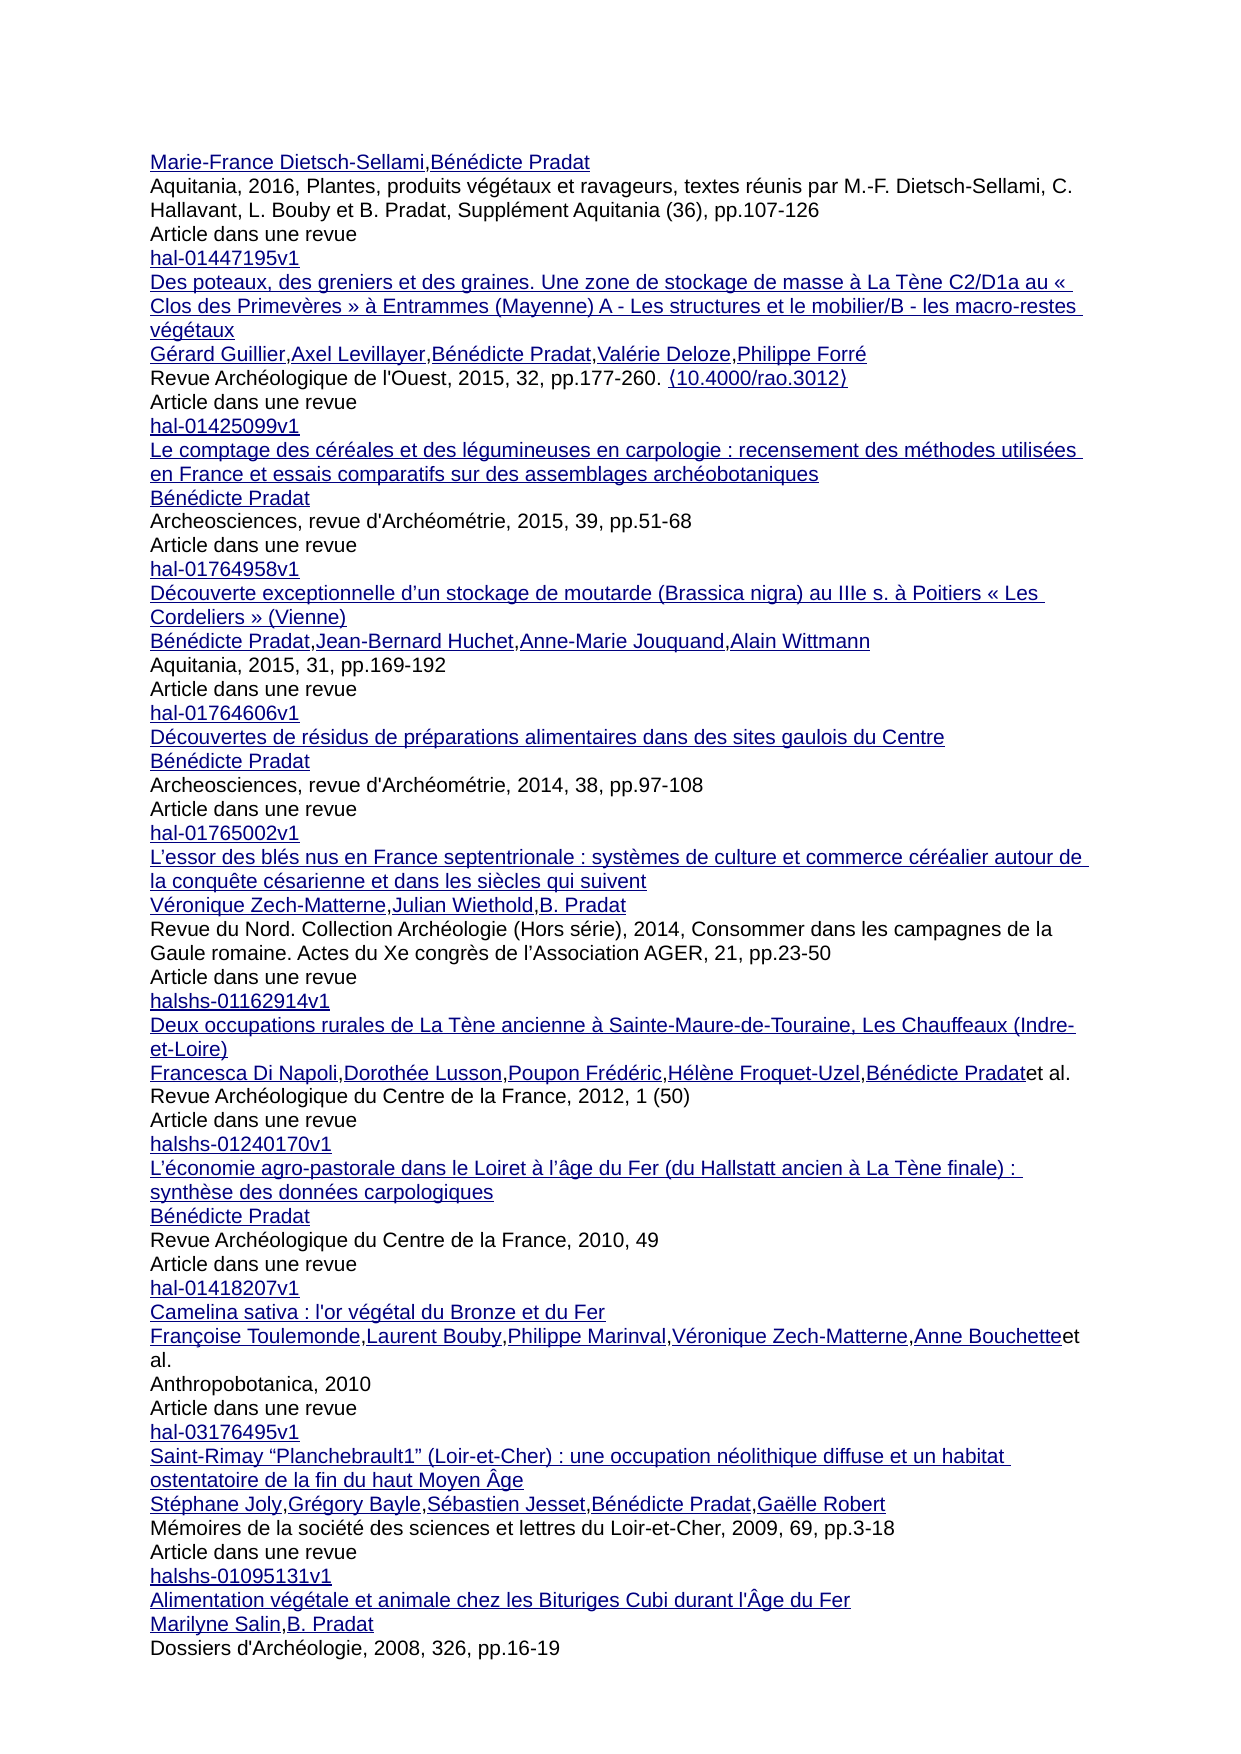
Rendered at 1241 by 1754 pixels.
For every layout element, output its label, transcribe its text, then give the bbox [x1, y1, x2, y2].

table_cell L’économie agro-pastorale dans le Loiret à l’âge du Fer (du Hallstatt ancien à La Tène finale) : synthèse des données carpologiques Bénédicte Pradat Revue Archéologique du Centre de la France, 2010, 49 Article dans une revue hal-01418207v1 [150, 1156, 1090, 1300]
table_cell Camelina sativa : l'or végétal du Bronze et du Fer Françoise Toulemonde,Laurent Bouby,Philippe Marinval,Véronique Zech-Matterne,Anne Bouchetteet al. Anthropobotanica, 2010 Article dans une revue hal-03176495v1 [150, 1300, 1090, 1444]
table_cell L’essor des blés nus en France septentrionale : systèmes de culture et commerce céréalier autour de la conquête césarienne et dans les siècles qui suivent Véronique Zech-Matterne,Julian Wiethold,B. Pradat Revue du Nord. Collection Archéologie (Hors série), 2014, Consommer dans les campagnes de la Gaule romaine. Actes du Xe congrès de l’Association AGER, 21, pp.23-50 Article dans une revue halshs-01162914v1 [150, 845, 1090, 1012]
table_cell Deux occupations rurales de La Tène ancienne à Sainte-Maure-de-Touraine, Les Chauffeaux (Indre-et-Loire) Francesca Di Napoli,Dorothée Lusson,Poupon Frédéric,Hélène Froquet-Uzel,Bénédicte Pradatet al. Revue Archéologique du Centre de la France, 2012, 1 (50) Article dans une revue halshs-01240170v1 [150, 1013, 1090, 1156]
table_cell Découverte exceptionnelle d’un stockage de moutarde (Brassica nigra) au IIIe s. à Poitiers « Les Cordeliers » (Vienne) Bénédicte Pradat,Jean-Bernard Huchet,Anne-Marie Jouquand,Alain Wittmann Aquitania, 2015, 31, pp.169-192 Article dans une revue hal-01764606v1 [150, 581, 1090, 725]
table_cell Découvertes de résidus de préparations alimentaires dans des sites gaulois du Centre Bénédicte Pradat Archeosciences, revue d'Archéométrie, 2014, 38, pp.97-108 Article dans une revue hal-01765002v1 [150, 725, 1090, 845]
table_cell Marie-France Dietsch-Sellami,Bénédicte Pradat Aquitania, 2016, Plantes, produits végétaux et ravageurs, textes réunis par M.-F. Dietsch-Sellami, C. Hallavant, L. Bouby et B. Pradat, Supplément Aquitania (36), pp.107-126 Article dans une revue hal-01447195v1 [150, 150, 1090, 270]
table_cell Saint-Rimay “Planchebrault1” (Loir-et-Cher) : une occupation néolithique diffuse et un habitat ostentatoire de la fin du haut Moyen Âge Stéphane Joly,Grégory Bayle,Sébastien Jesset,Bénédicte Pradat,Gaëlle Robert Mémoires de la société des sciences et lettres du Loir-et-Cher, 2009, 69, pp.3-18 Article dans une revue halshs-01095131v1 [150, 1444, 1090, 1587]
table_cell Des poteaux, des greniers et des graines. Une zone de stockage de masse à La Tène C2/D1a au « Clos des Primevères » à Entrammes (Mayenne) A - Les structures et le mobilier/B - les macro-restes végétaux Gérard Guillier,Axel Levillayer,Bénédicte Pradat,Valérie Deloze,Philippe Forré Revue Archéologique de l'Ouest, 2015, 32, pp.177-260. ⟨10.4000/rao.3012⟩ Article dans une revue hal-01425099v1 [150, 270, 1090, 437]
table_cell Le comptage des céréales et des légumineuses en carpologie : recensement des méthodes utilisées en France et essais comparatifs sur des assemblages archéobotaniques Bénédicte Pradat Archeosciences, revue d'Archéométrie, 2015, 39, pp.51-68 Article dans une revue hal-01764958v1 [150, 438, 1090, 581]
table_cell Alimentation végétale et animale chez les Bituriges Cubi durant l'Âge du Fer Marilyne Salin,B. Pradat Dossiers d'Archéologie, 2008, 326, pp.16-19 [150, 1588, 1090, 1659]
